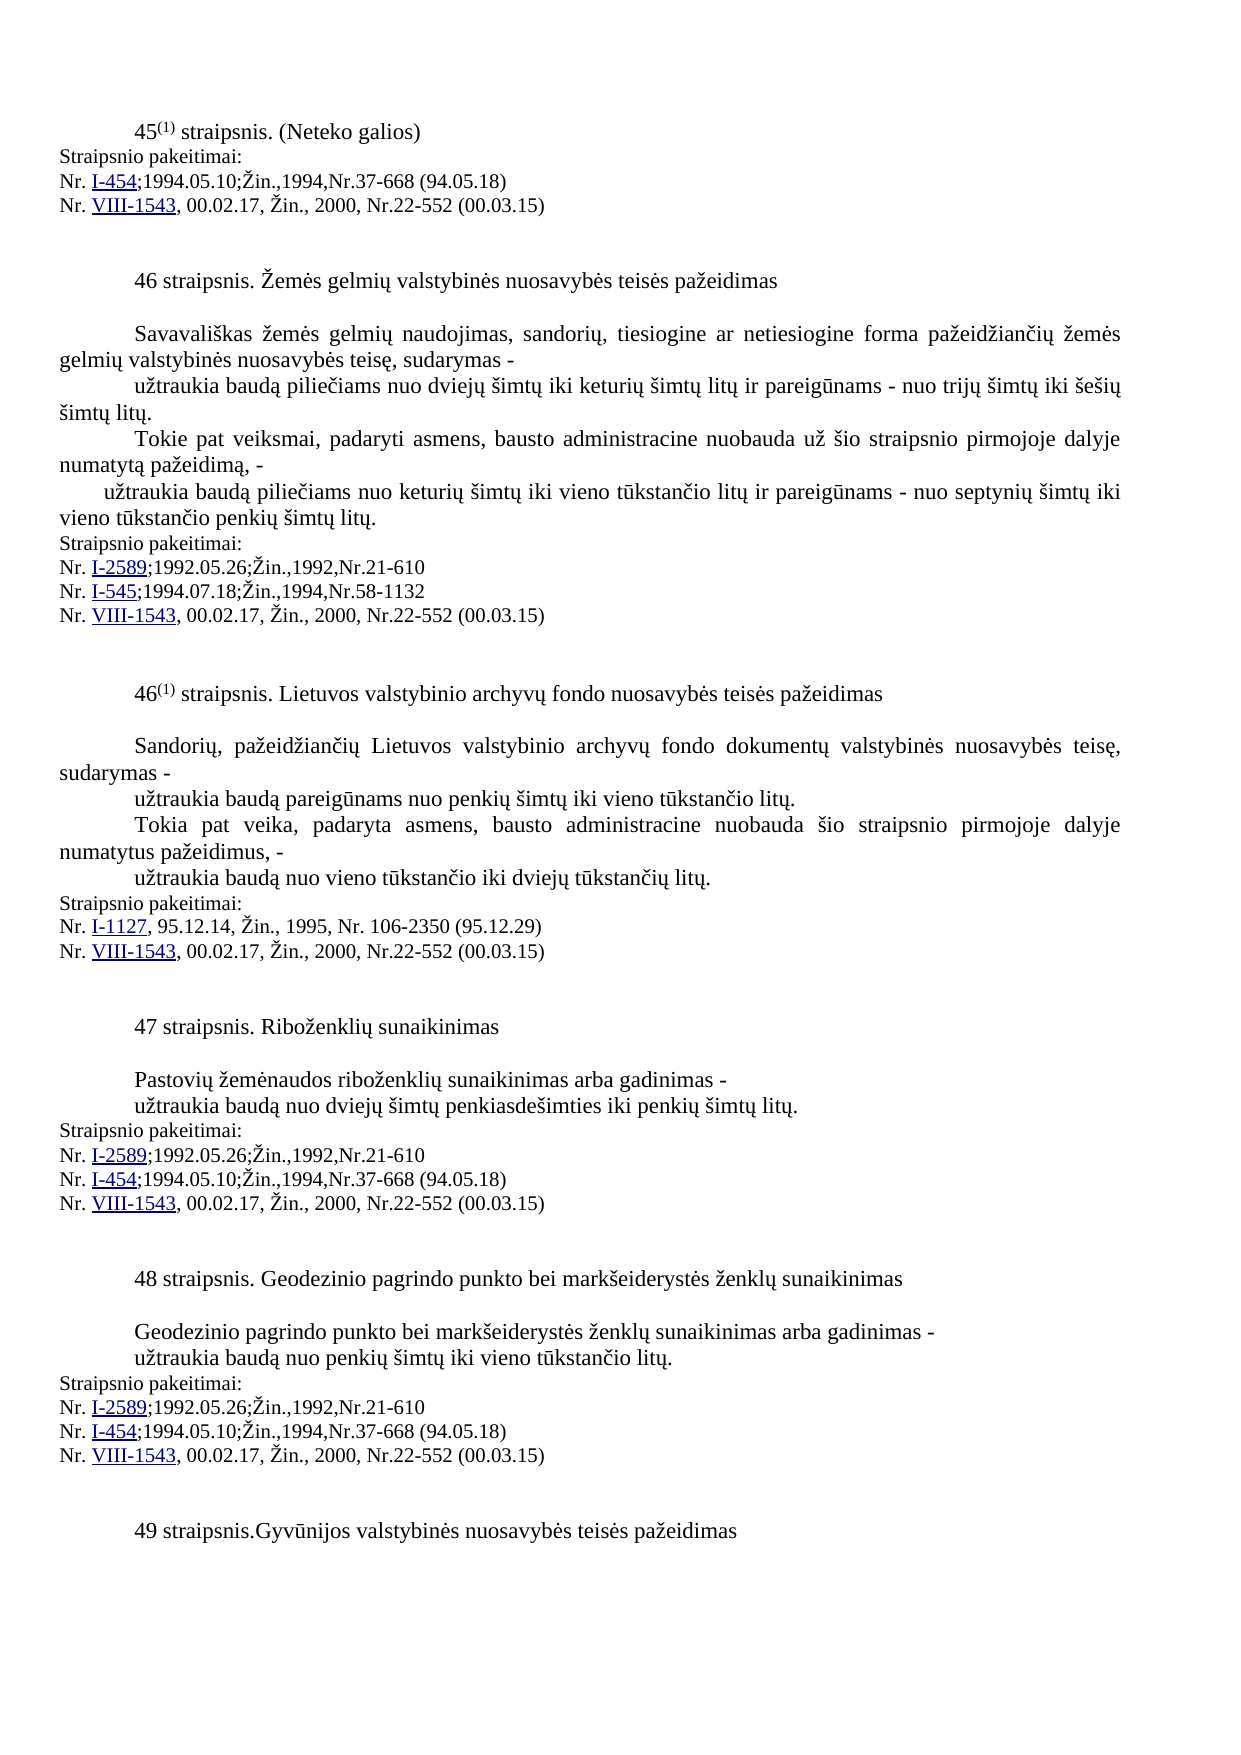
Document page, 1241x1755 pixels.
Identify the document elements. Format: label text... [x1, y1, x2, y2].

text 49 straipsnis.Gyvūnijos valstybinės nuosavybės teisės pažeidimas [59, 1517, 1122, 1543]
text Nr. VIII-1543, 00.02.17, Žin., 2000, Nr.22-552 (00.03.15) [59, 1191, 1122, 1215]
text Savavališkas žemės gelmių naudojimas, sandorių, tiesiogine ar netiesiogine forma pažeidžiančių žemės gelmių valstybinės nuosavybės teisę, sudarymas - [59, 320, 1122, 372]
text 45(1) straipsnis. (Neteko galios) [59, 118, 1122, 144]
text užtraukia baudą piliečiams nuo keturių šimtų iki vieno tūkstančio litų ir pareigūnams - nuo septynių šimtų iki vieno tūkstančio penkių šimtų litų. [59, 478, 1122, 531]
text Nr. I-545;1994.07.18;Žin.,1994,Nr.58-1132 [59, 579, 1122, 603]
text Nr. VIII-1543, 00.02.17, Žin., 2000, Nr.22-552 (00.03.15) [59, 1443, 1122, 1467]
text Sandorių, pažeidžiančių Lietuvos valstybinio archyvų fondo dokumentų valstybinės nuosavybės teisę, sudarymas - [59, 732, 1122, 785]
text Straipsnio pakeitimai: [59, 531, 1122, 555]
text užtraukia baudą nuo penkių šimtų iki vieno tūkstančio litų. [59, 1344, 1122, 1371]
text užtraukia baudą piliečiams nuo dviejų šimtų iki keturių šimtų litų ir pareigūnams - nuo trijų šimtų iki šešių šimtų litų. [59, 372, 1122, 425]
text Tokie pat veiksmai, padaryti asmens, bausto administracine nuobauda už šio straipsnio pirmojoje dalyje numatytą pažeidimą, - [59, 425, 1122, 478]
text Nr. VIII-1543, 00.02.17, Žin., 2000, Nr.22-552 (00.03.15) [59, 193, 1122, 217]
text 47 straipsnis. Riboženklių sunaikinimas [59, 1013, 1122, 1039]
text užtraukia baudą nuo vieno tūkstančio iki dviejų tūkstančių litų. [59, 864, 1122, 890]
text Tokia pat veika, padaryta asmens, bausto administracine nuobauda šio straipsnio pirmojoje dalyje numatytus pažeidimus, - [59, 811, 1122, 864]
text Straipsnio pakeitimai: [59, 1371, 1122, 1394]
text Pastovių žemėnaudos riboženklių sunaikinimas arba gadinimas - [59, 1066, 1122, 1092]
text Nr. VIII-1543, 00.02.17, Žin., 2000, Nr.22-552 (00.03.15) [59, 603, 1122, 627]
text 46(1) straipsnis. Lietuvos valstybinio archyvų fondo nuosavybės teisės pažeidimas [59, 679, 1122, 706]
text užtraukia baudą nuo dviejų šimtų penkiasdešimties iki penkių šimtų litų. [59, 1092, 1122, 1118]
text Geodezinio pagrindo punkto bei markšeiderystės ženklų sunaikinimas arba gadinimas - [59, 1318, 1122, 1344]
text Nr. I-454;1994.05.10;Žin.,1994,Nr.37-668 (94.05.18) [59, 1419, 1122, 1443]
text Nr. I-2589;1992.05.26;Žin.,1992,Nr.21-610 [59, 1394, 1122, 1419]
text Nr. I-454;1994.05.10;Žin.,1994,Nr.37-668 (94.05.18) [59, 1167, 1122, 1191]
text Straipsnio pakeitimai: [59, 144, 1122, 168]
text Nr. I-1127, 95.12.14, Žin., 1995, Nr. 106-2350 (95.12.29) [59, 914, 1122, 938]
text 46 straipsnis. Žemės gelmių valstybinės nuosavybės teisės pažeidimas [59, 267, 1122, 293]
text Nr. I-2589;1992.05.26;Žin.,1992,Nr.21-610 [59, 1142, 1122, 1167]
text Nr. I-454;1994.05.10;Žin.,1994,Nr.37-668 (94.05.18) [59, 168, 1122, 193]
text Nr. I-2589;1992.05.26;Žin.,1992,Nr.21-610 [59, 555, 1122, 579]
text Straipsnio pakeitimai: [59, 1118, 1122, 1142]
text 48 straipsnis. Geodezinio pagrindo punkto bei markšeiderystės ženklų sunaikinimas [134, 1265, 1122, 1291]
text Straipsnio pakeitimai: [59, 890, 1122, 914]
text Nr. VIII-1543, 00.02.17, Žin., 2000, Nr.22-552 (00.03.15) [59, 938, 1122, 963]
text užtraukia baudą pareigūnams nuo penkių šimtų iki vieno tūkstančio litų. [59, 785, 1122, 811]
